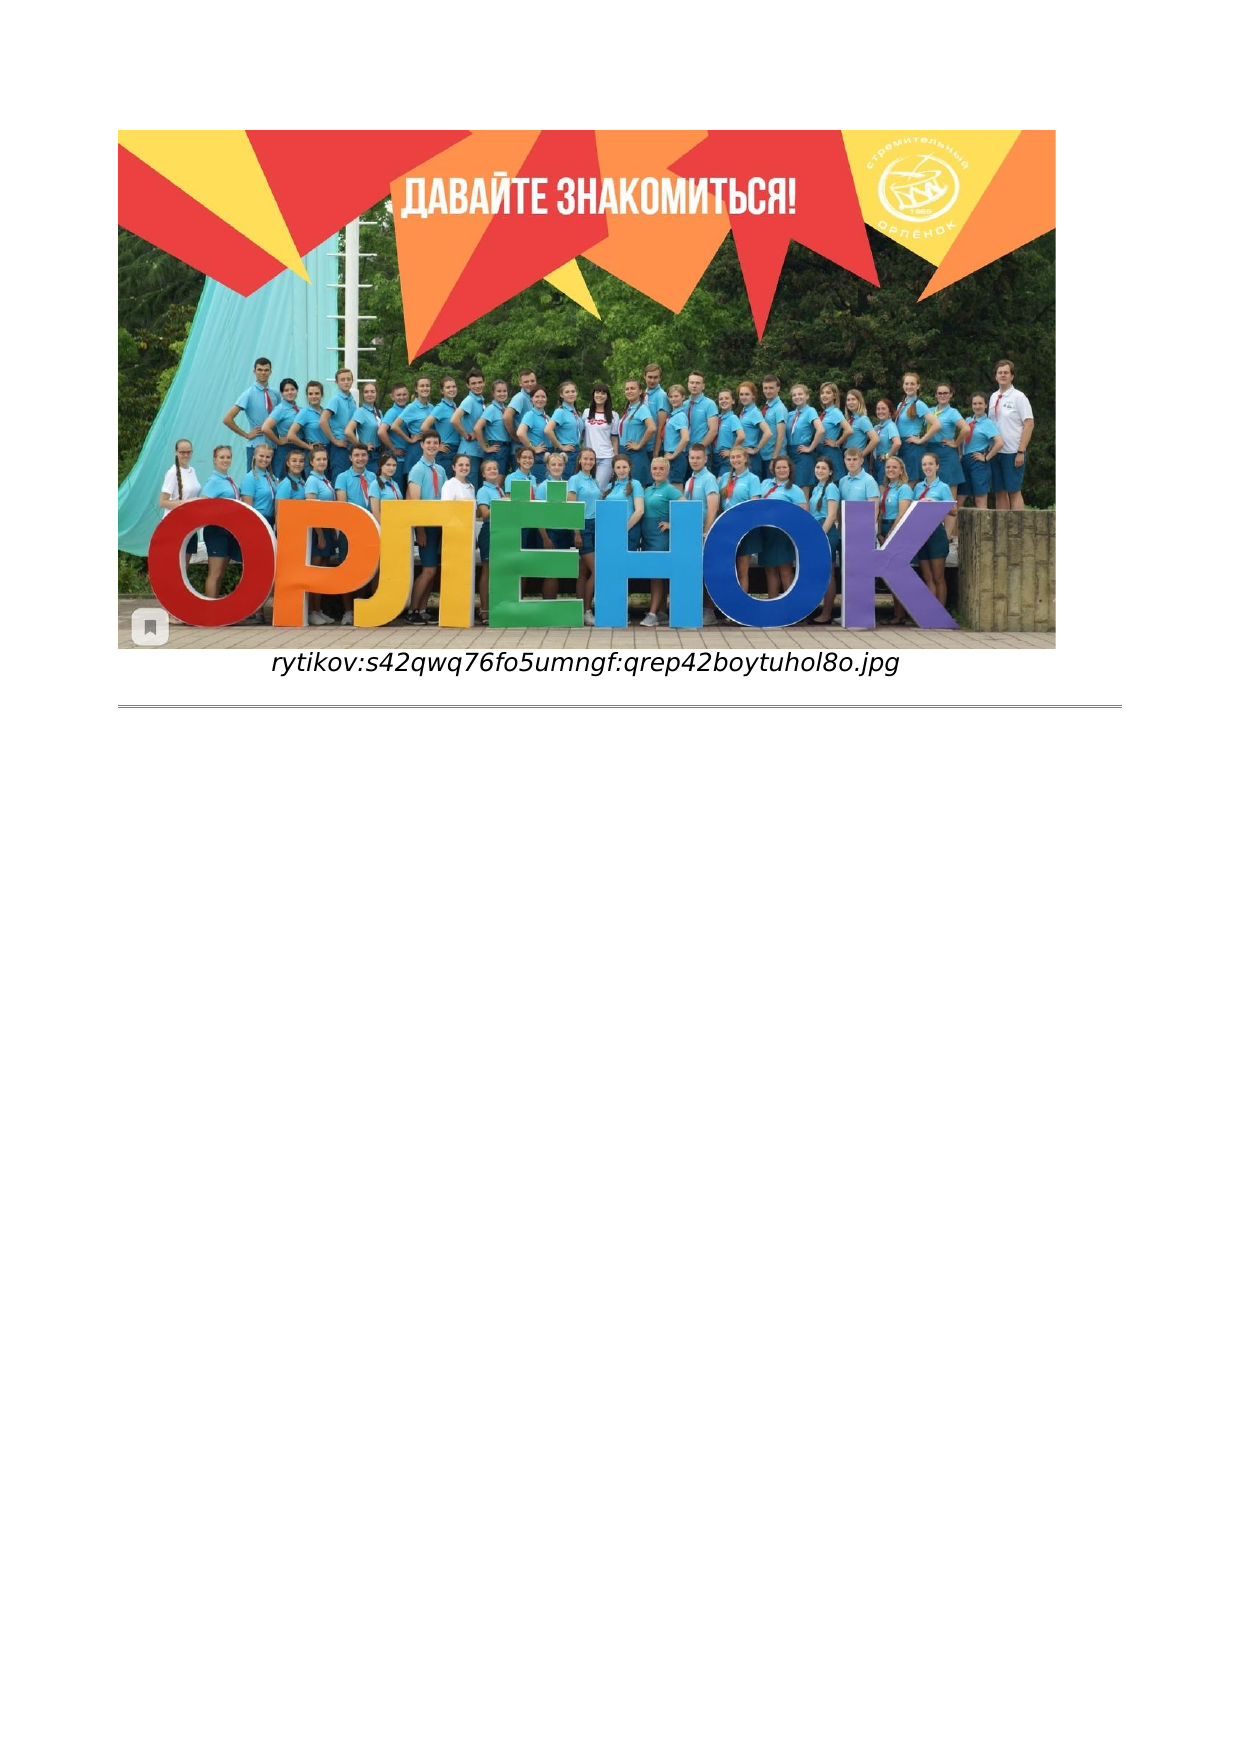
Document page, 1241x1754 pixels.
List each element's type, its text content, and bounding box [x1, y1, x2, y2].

text rytikov:s42qwq76fo5umngf:qrep42boytuhol8o.jpg [118, 649, 1056, 678]
picture [118, 130, 1056, 649]
